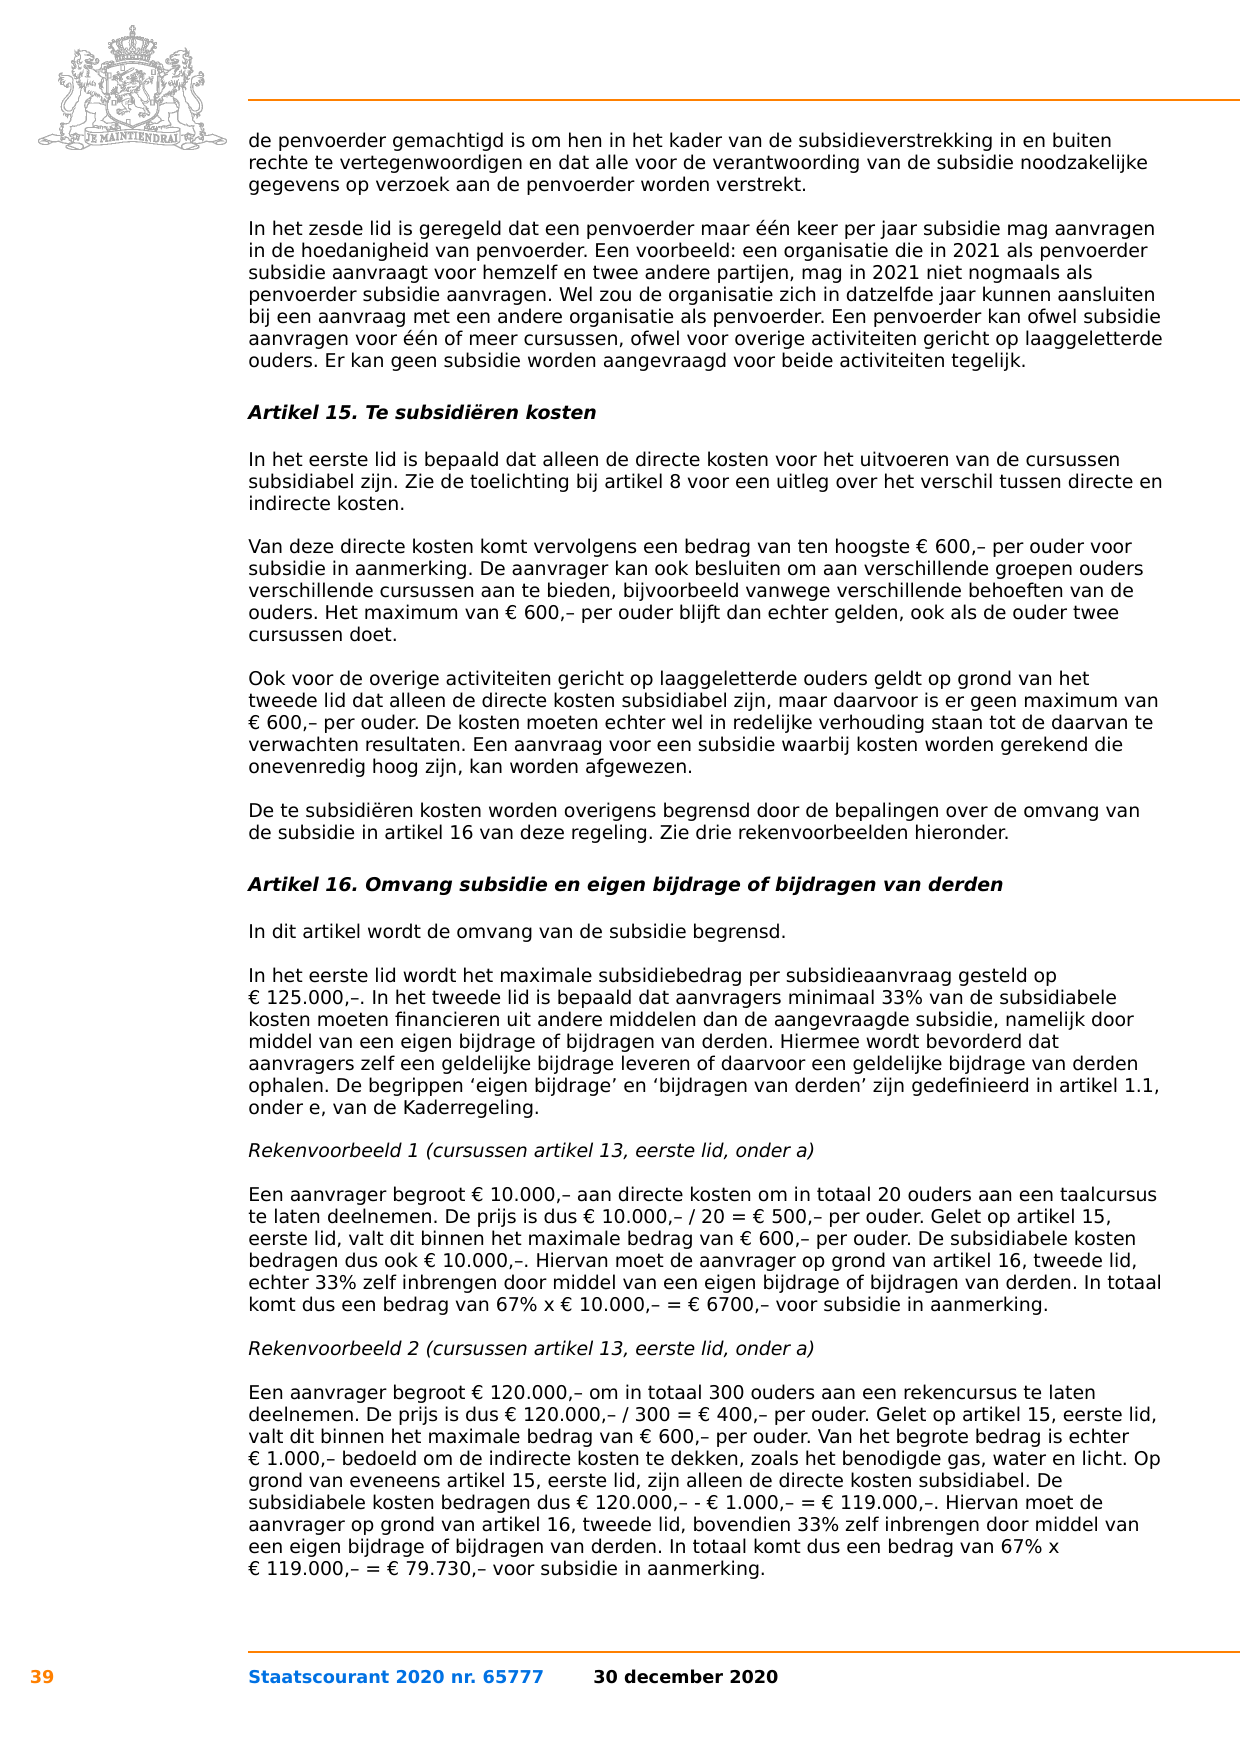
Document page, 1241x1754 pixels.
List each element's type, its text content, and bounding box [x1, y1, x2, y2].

subtitle Artikel 15. Te subsidiëren kosten [248, 402, 1163, 423]
subtitle Rekenvoorbeeld 2 (cursussen artikel 13, eerste lid, onder a) [248, 1338, 1163, 1360]
text Een aanvrager begroot € 120.000,– om in totaal 300 ouders aan een rekencursus te laten deelnemen. De prijs is dus € 120.000,– / 300 = € 400,– per ouder. Gelet op artikel 15, eerste lid, valt dit binnen het maximale bedrag van € 600,– per ouder. Van het begrote bedrag is echter € 1.000,– bedoeld om de indirecte kosten te dekken, zoals het benodigde gas, water en licht. Op grond van eveneens artikel 15, eerste lid, zijn alleen de directe kosten subsidiabel. De subsidiabele kosten bedragen dus € 120.000,– - € 1.000,– = € 119.000,–. Hiervan moet de aanvrager op grond van artikel 16, tweede lid, bovendien 33% zelf inbrengen door middel van een eigen bijdrage of bijdragen van derden. In totaal komt dus een bedrag van 67% x € 119.000,– = € 79.730,– voor subsidie in aanmerking. [248, 1382, 1163, 1580]
text In het eerste lid is bepaald dat alleen de directe kosten voor het uitvoeren van de cursussen subsidiabel zijn. Zie de toelichting bij artikel 8 voor een uitleg over het verschil tussen directe en indirecte kosten. [248, 448, 1163, 514]
text De te subsidiëren kosten worden overigens begrensd door de bepalingen over de omvang van de subsidie in artikel 16 van deze regeling. Zie drie rekenvoorbeelden hieronder. [248, 800, 1163, 844]
subtitle Artikel 16. Omvang subsidie en eigen bijdrage of bijdragen van derden [248, 874, 1163, 896]
text Van deze directe kosten komt vervolgens een bedrag van ten hoogste € 600,– per ouder voor subsidie in aanmerking. De aanvrager kan ook besluiten om aan verschillende groepen ouders verschillende cursussen aan te bieden, bijvoorbeeld vanwege verschillende behoeften van de ouders. Het maximum van € 600,– per ouder blijft dan echter gelden, ook als de ouder twee cursussen doet. [248, 536, 1163, 646]
text Ook voor de overige activiteiten gericht op laaggeletterde ouders geldt op grond van het tweede lid dat alleen de directe kosten subsidiabel zijn, maar daarvoor is er geen maximum van € 600,– per ouder. De kosten moeten echter wel in redelijke verhouding staan tot de daarvan te verwachten resultaten. Een aanvraag voor een subsidie waarbij kosten worden gerekend die onevenredig hoog zijn, kan worden afgewezen. [248, 668, 1163, 778]
text In het eerste lid wordt het maximale subsidiebedrag per subsidieaanvraag gesteld op € 125.000,–. In het tweede lid is bepaald dat aanvragers minimaal 33% van de subsidiabele kosten moeten financieren uit andere middelen dan de aangevraagde subsidie, namelijk door middel van een eigen bijdrage of bijdragen van derden. Hiermee wordt bevorderd dat aanvragers zelf een geldelijke bijdrage leveren of daarvoor een geldelijke bijdrage van derden ophalen. De begrippen ‘eigen bijdrage’ en ‘bijdragen van derden’ zijn gedefinieerd in artikel 1.1, onder e, van de Kaderregeling. [248, 965, 1163, 1118]
text In het zesde lid is geregeld dat een penvoerder maar één keer per jaar subsidie mag aanvragen in de hoedanigheid van penvoerder. Een voorbeeld: een organisatie die in 2021 als penvoerder subsidie aanvraagt voor hemzelf en twee andere partijen, mag in 2021 niet nogmaals als penvoerder subsidie aanvragen. Wel zou de organisatie zich in datzelfde jaar kunnen aansluiten bij een aanvraag met een andere organisatie als penvoerder. Een penvoerder kan ofwel subsidie aanvragen voor één of meer cursussen, ofwel voor overige activiteiten gericht op laaggeletterde ouders. Er kan geen subsidie worden aangevraagd voor beide activiteiten tegelijk. [248, 218, 1163, 372]
text Een aanvrager begroot € 10.000,– aan directe kosten om in totaal 20 ouders aan een taalcursus te laten deelnemen. De prijs is dus € 10.000,– / 20 = € 500,– per ouder. Gelet op artikel 15, eerste lid, valt dit binnen het maximale bedrag van € 600,– per ouder. De subsidiabele kosten bedragen dus ook € 10.000,–. Hiervan moet de aanvrager op grond van artikel 16, tweede lid, echter 33% zelf inbrengen door middel van een eigen bijdrage of bijdragen van derden. In totaal komt dus een bedrag van 67% x € 10.000,– = € 6700,– voor subsidie in aanmerking. [248, 1184, 1163, 1316]
text In dit artikel wordt de omvang van de subsidie begrensd. [248, 921, 1163, 943]
text de penvoerder gemachtigd is om hen in het kader van de subsidieverstrekking in en buiten rechte te vertegenwoordigen en dat alle voor de verantwoording van de subsidie noodzakelijke gegevens op verzoek aan de penvoerder worden verstrekt. [248, 130, 1163, 196]
picture [38, 25, 227, 150]
subtitle Rekenvoorbeeld 1 (cursussen artikel 13, eerste lid, onder a) [248, 1140, 1163, 1162]
